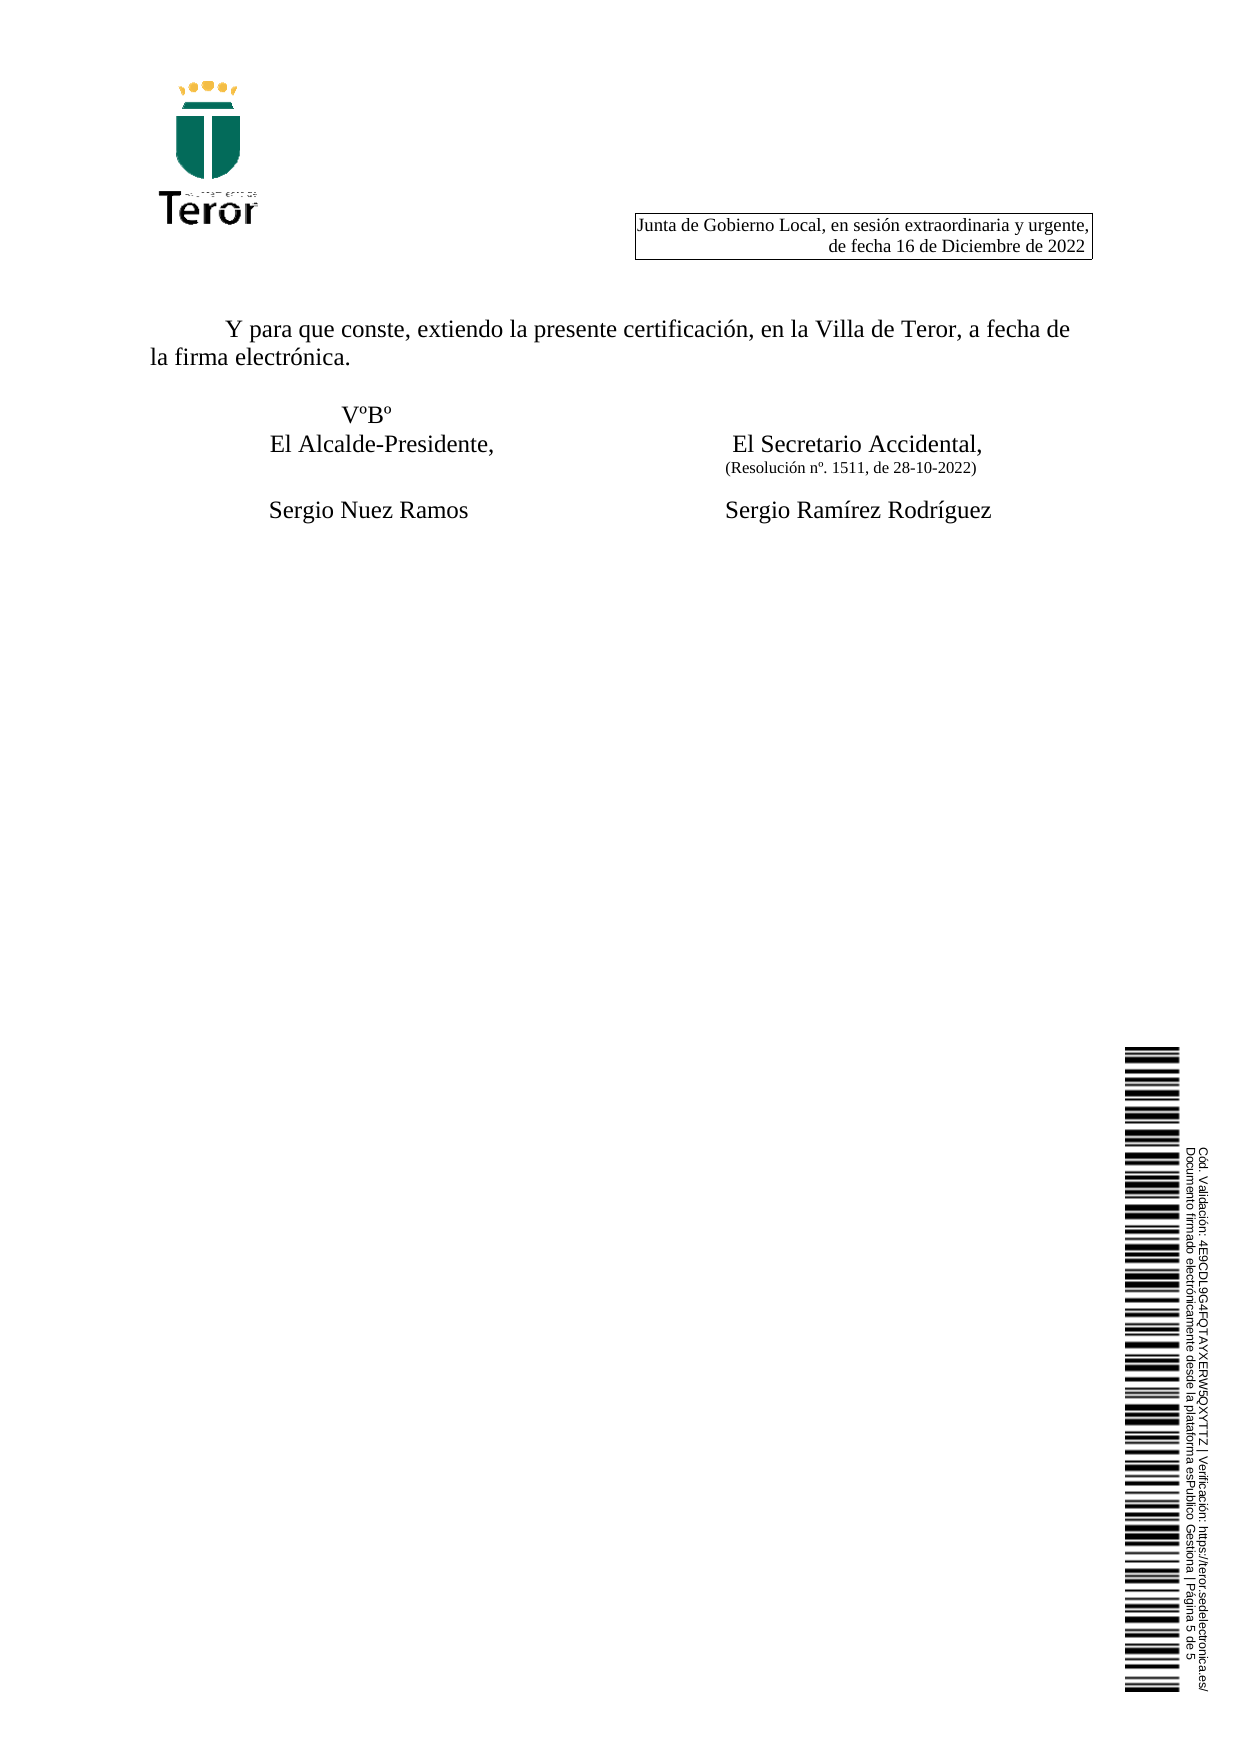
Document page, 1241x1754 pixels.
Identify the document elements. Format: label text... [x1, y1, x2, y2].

picture [176, 116, 204, 179]
subtitle Sergio Nuez Ramos Sergio Ramírez Rodríguez [269, 496, 1194, 524]
picture [158, 191, 258, 225]
text VºBº [341, 400, 1194, 429]
subtitle Y para que conste, extiendo la presente certificación, en la Villa de Teror, a fecha de la firma electrónica. [150, 314, 1089, 371]
picture [178, 81, 237, 109]
text El Alcalde-Presidente, El Secretario Accidental, [269, 429, 1194, 457]
text Cód. Validación: 4E9CDL9G4FQTAYXERW5QXYTTZ | Verificación: https://teror.sedelectronica.es/ Documento firmado electrónicamente desde la plataforma esPublico Gestiona | Página 5 de 5 [1185, 1147, 1210, 1692]
picture [212, 116, 240, 179]
picture [1125, 1047, 1184, 1692]
text (Resolución nº. 1511, de 28-10-2022) [725, 457, 1194, 477]
